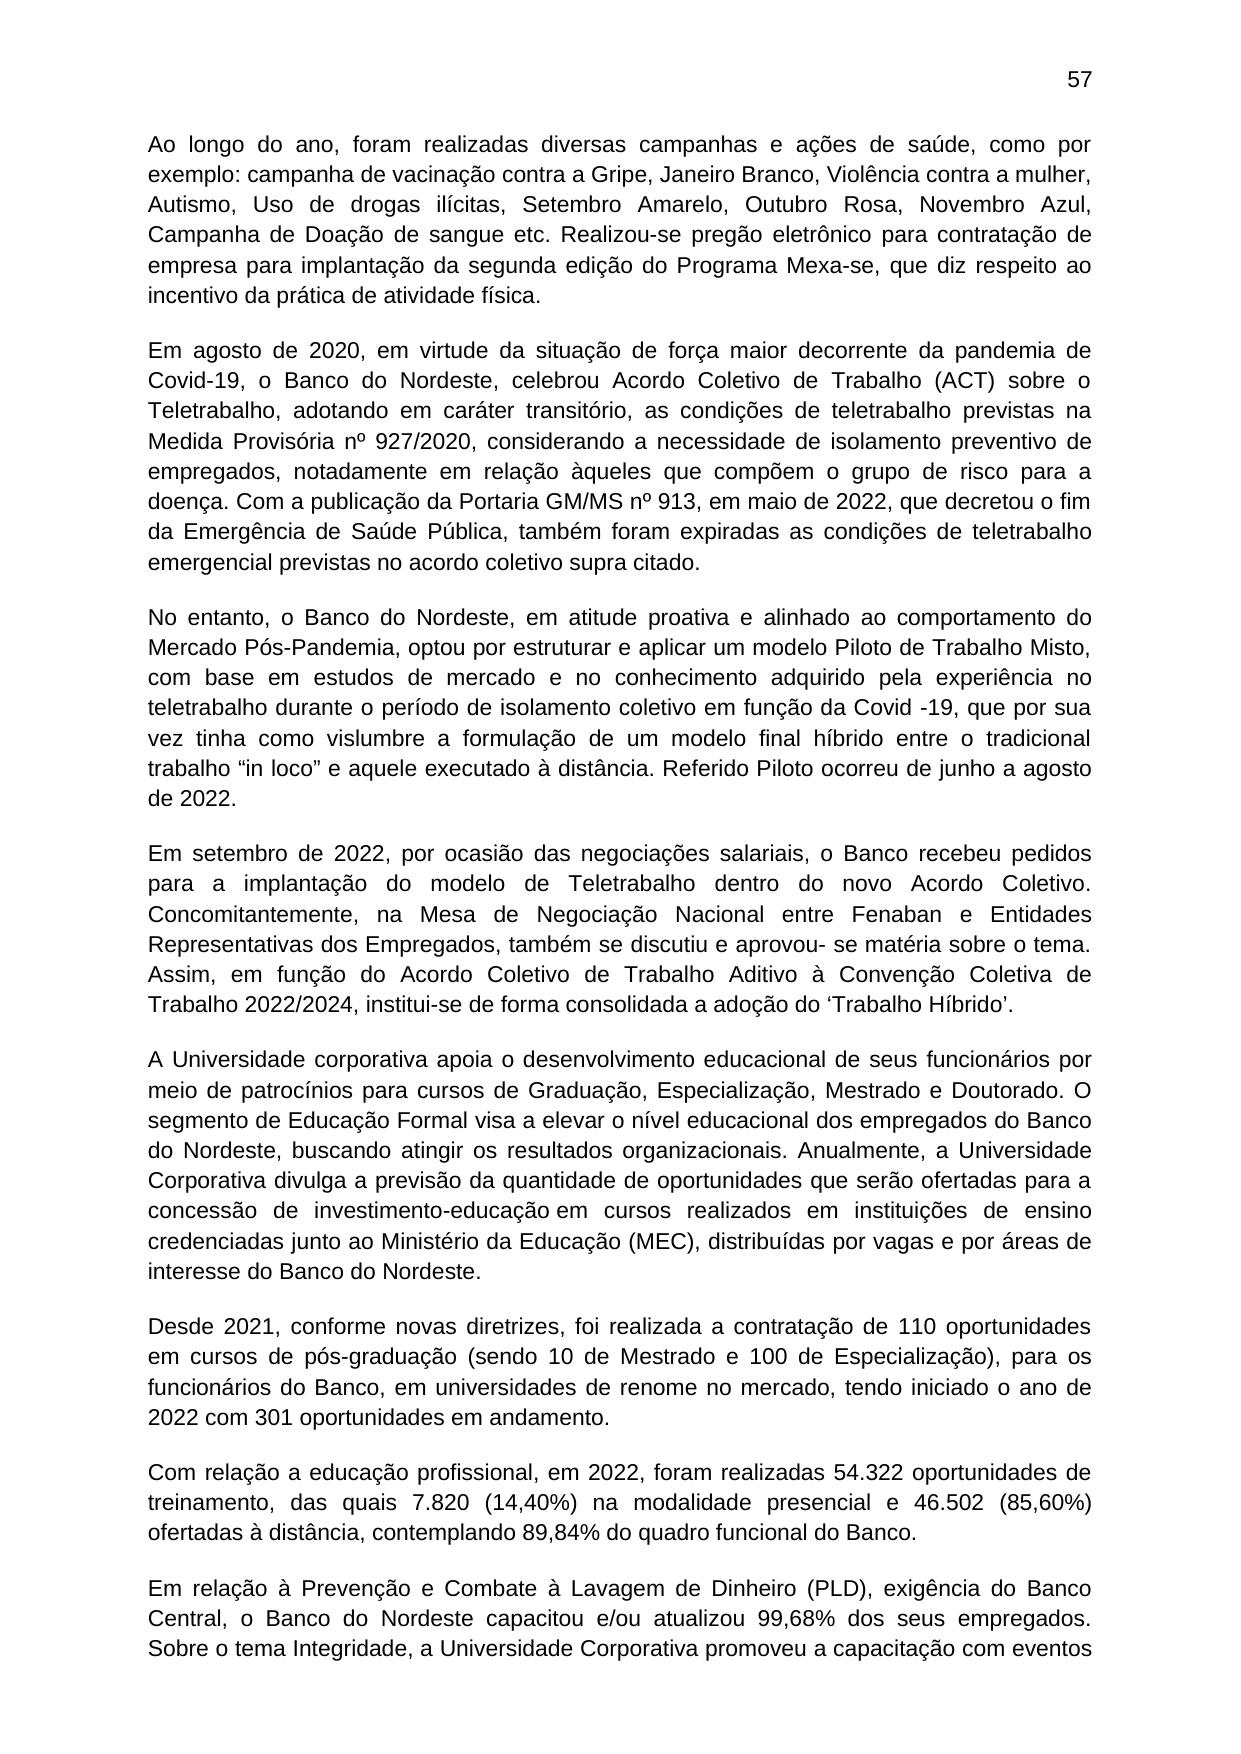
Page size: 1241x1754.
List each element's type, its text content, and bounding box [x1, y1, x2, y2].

text No entanto, o Banco do Nordeste, em atitude proativa e alinhado ao comportamento do Mercado Pós-Pandemia, optou por estruturar e aplicar um modelo Piloto de Trabalho Misto, com base em estudos de mercado e no conhecimento adquirido pela experiência no teletrabalho durante o período de isolamento coletivo em função da Covid -19, que por sua vez tinha como vislumbre a formulação de um modelo final híbrido entre o tradicional trabalho “in loco” e aquele executado à distância. Referido Piloto ocorreu de junho a agosto de 2022. [148, 604, 1092, 811]
text Desde 2021, conforme novas diretrizes, foi realizada a contratação de 110 oportunidades em cursos de pós-graduação (sendo 10 de Mestrado e 100 de Especialização), para os funcionários do Banco, em universidades de renome no mercado, tendo iniciado o ano de 2022 com 301 oportunidades em andamento. [148, 1313, 1092, 1430]
text Em setembro de 2022, por ocasião das negociações salariais, o Banco recebeu pedidos para a implantação do modelo de Teletrabalho dentro do novo Acordo Coletivo. Concomitantemente, na Mesa de Negociação Nacional entre Fenaban e Entidades Representativas dos Empregados, também se discutiu e aprovou- se matéria sobre o tema. Assim, em função do Acordo Coletivo de Trabalho Aditivo à Convenção Coletiva de Trabalho 2022/2024, institui-se de forma consolidada a adoção do ‘Trabalho Híbrido’. [148, 840, 1092, 1018]
text Em agosto de 2020, em virtude da situação de força maior decorrente da pandemia de Covid-19, o Banco do Nordeste, celebrou Acordo Coletivo de Trabalho (ACT) sobre o Teletrabalho, adotando em caráter transitório, as condições de teletrabalho previstas na Medida Provisória nº 927/2020, considerando a necessidade de isolamento preventivo de empregados, notadamente em relação àqueles que compõem o grupo de risco para a doença. Com a publicação da Portaria GM/MS nº 913, em maio de 2022, que decretou o fim da Emergência de Saúde Pública, também foram expiradas as condições de teletrabalho emergencial previstas no acordo coletivo supra citado. [148, 337, 1092, 575]
text Ao longo do ano, foram realizadas diversas campanhas e ações de saúde, como por exemplo: campanha de vacinação contra a Gripe, Janeiro Branco, Violência contra a mulher, Autismo, Uso de drogas ilícitas, Setembro Amarelo, Outubro Rosa, Novembro Azul, Campanha de Doação de sangue etc. Realizou-se pregão eletrônico para contratação de empresa para implantação da segunda edição do Programa Mexa-se, que diz respeito ao incentivo da prática de atividade física. [148, 131, 1092, 308]
text Em relação à Prevenção e Combate à Lavagem de Dinheiro (PLD), exigência do Banco Central, o Banco do Nordeste capacitou e/ou atualizou 99,68% dos seus empregados. Sobre o tema Integridade, a Universidade Corporativa promoveu a capacitação com eventos [148, 1574, 1092, 1661]
text A Universidade corporativa apoia o desenvolvimento educacional de seus funcionários por meio de patrocínios para cursos de Graduação, Especialização, Mestrado e Doutorado. O segmento de Educação Formal visa a elevar o nível educacional dos empregados do Banco do Nordeste, buscando atingir os resultados organizacionais. Anualmente, a Universidade Corporativa divulga a previsão da quantidade de oportunidades que serão ofertadas para a concessão de investimento-educação em cursos realizados em instituições de ensino credenciadas junto ao Ministério da Educação (MEC), distribuídas por vagas e por áreas de interesse do Banco do Nordeste. [148, 1046, 1092, 1284]
text Com relação a educação profissional, em 2022, foram realizadas 54.322 oportunidades de treinamento, das quais 7.820 (14,40%) na modalidade presencial e 46.502 (85,60%) ofertadas à distância, contemplando 89,84% do quadro funcional do Banco. [148, 1459, 1092, 1546]
